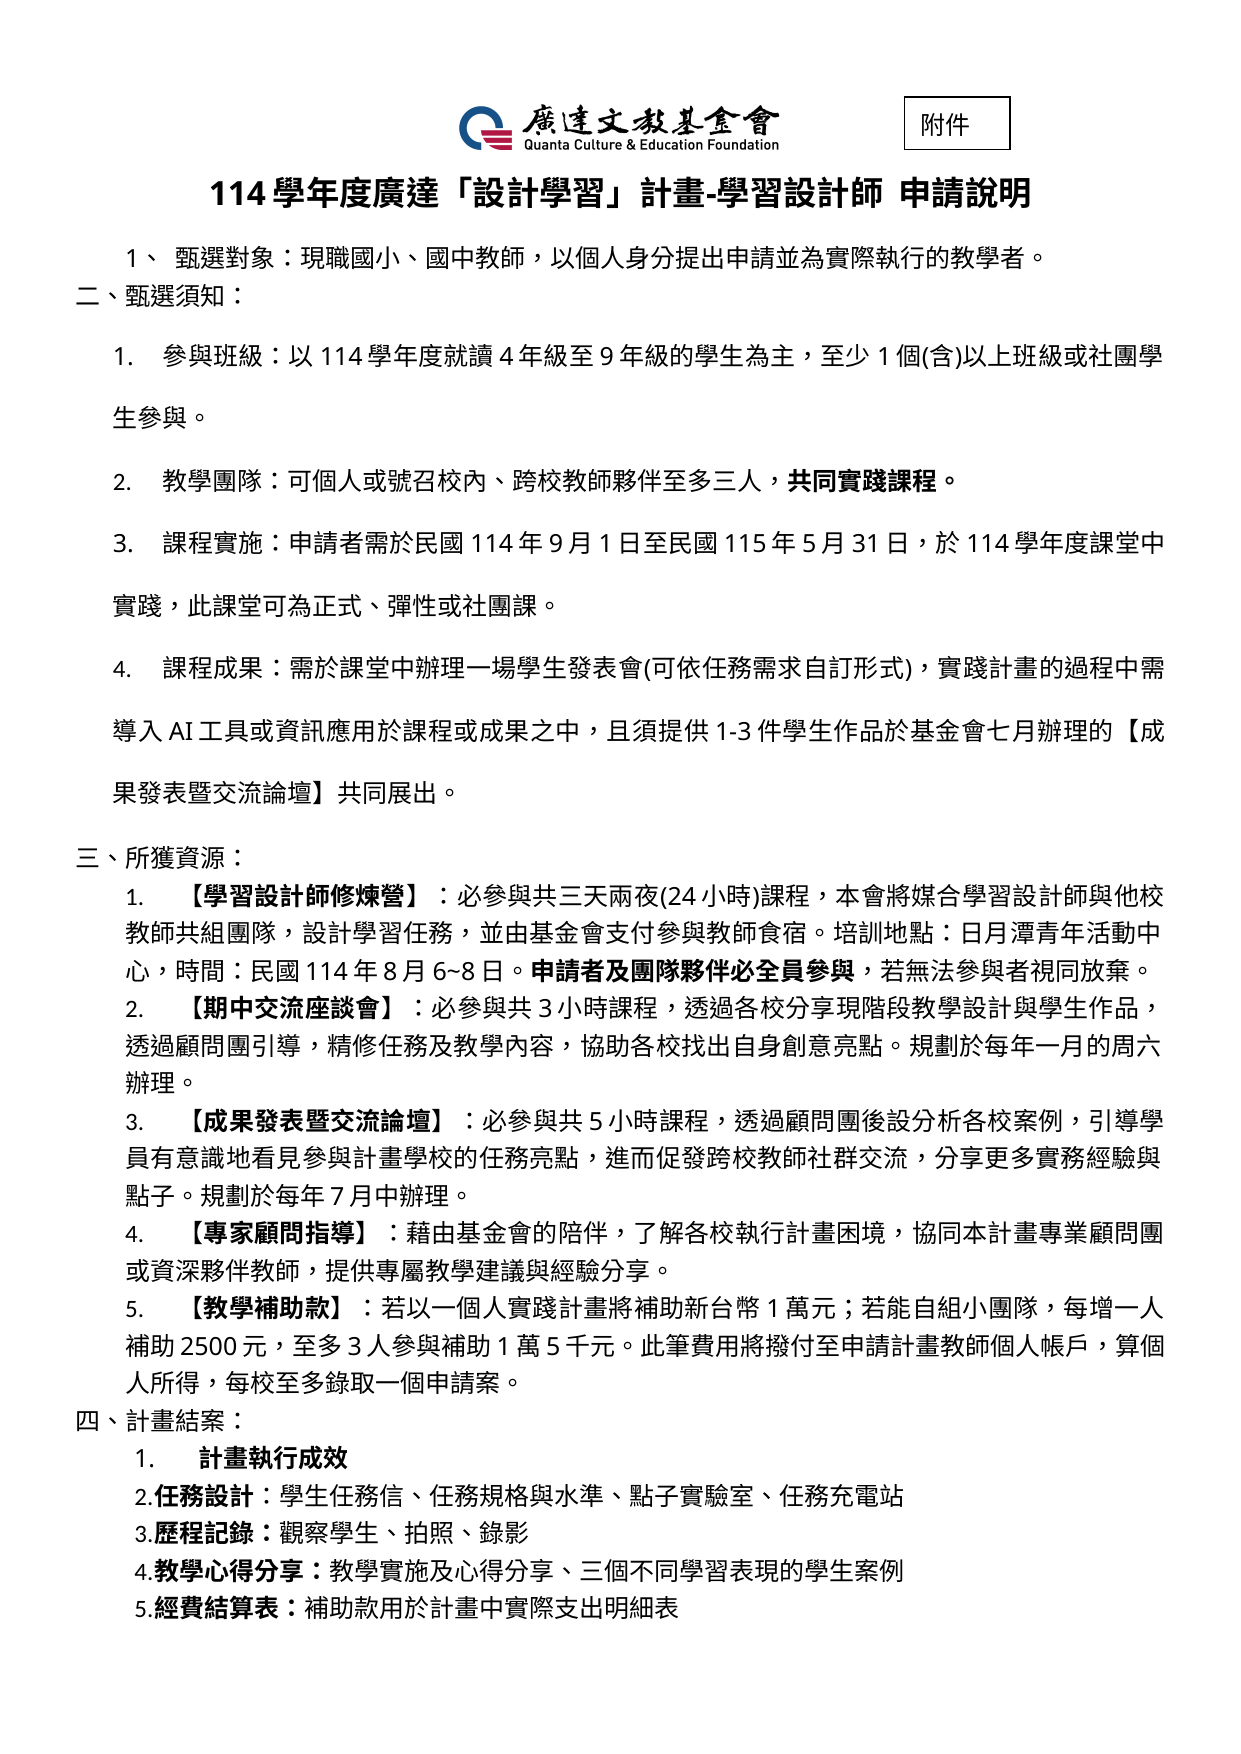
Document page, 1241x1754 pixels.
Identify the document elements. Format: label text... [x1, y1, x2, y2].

list 【成果發表暨交流論壇】：必參與共5小時課程，透過顧問團後設分析各校案例，引導學員有意識地看見參與計畫學校的任務亮點，進而促發跨校教師社群交流，分享更多實務經驗與點子。規劃於每年7月中辦理。 [125, 1100, 1165, 1212]
list 甄選對象：現職國小、國中教師，以個人身分提出申請並為實際執行的教學者。 [125, 237, 1165, 275]
text 114學年度廣達「設計學習」計畫-學習設計師 申請說明 [75, 175, 1165, 212]
text 附件二 [920, 105, 994, 141]
list 歷程記錄：觀察學生、拍照、錄影 [104, 1512, 1165, 1550]
list 【學習設計師修煉營】：必參與共三天兩夜(24小時)課程，本會將媒合學習設計師與他校教師共組團隊，設計學習任務，並由基金會支付參與教師食宿。培訓地點：日月潭青年活動中心，時間：民國114年8月6~8日。申請者及團隊夥伴必全員參與，若無法參與者視同放棄。 [125, 875, 1165, 987]
list 計畫執行成效 [134, 1437, 1165, 1475]
list 【專家顧問指導】：藉由基金會的陪伴，了解各校執行計畫困境，協同本計畫專業顧問團或資深夥伴教師，提供專屬教學建議與經驗分享。 [125, 1212, 1165, 1287]
list 【教學補助款】：若以一個人實踐計畫將補助新台幣1萬元；若能自組小團隊，每增一人補助2500元，至多3人參與補助1萬5千元。此筆費用將撥付至申請計畫教師個人帳戶，算個人所得，每校至多錄取一個申請案。 [125, 1287, 1165, 1400]
list 教學團隊：可個人或號召校內、跨校教師夥伴至多三人，共同實踐課程。 [113, 437, 1165, 500]
list 【期中交流座談會】：必參與共3小時課程，透過各校分享現階段教學設計與學生作品，透過顧問團引導，精修任務及教學內容，協助各校找出自身創意亮點。規劃於每年一月的周六辦理。 [125, 987, 1165, 1100]
list 課程實施：申請者需於民國114年9月1日至民國115年5月31日，於114學年度課堂中實踐，此課堂可為正式、彈性或社團課。 [113, 500, 1165, 625]
list 任務設計：學生任務信、任務規格與水準、點子實驗室、任務充電站 [104, 1475, 1165, 1512]
list 參與班級：以114學年度就讀4年級至9年級的學生為主，至少1個(含)以上班級或社團學生參與。 [113, 312, 1165, 437]
list 經費結算表：補助款用於計畫中實際支出明細表 [104, 1587, 1165, 1625]
text 二、甄選須知： [75, 275, 1165, 312]
text 四、計畫結案： [75, 1400, 1165, 1437]
list 課程成果：需於課堂中辦理一場學生發表會(可依任務需求自訂形式)，實踐計畫的過程中需導入AI工具或資訊應用於課程或成果之中，且須提供1-3件學生作品於基金會七月辦理的【成果發表暨交流論壇】共同展出。 [113, 625, 1165, 812]
text 三、所獲資源： [75, 837, 1165, 875]
list 教學心得分享：教學實施及心得分享、三個不同學習表現的學生案例 [104, 1550, 1165, 1587]
